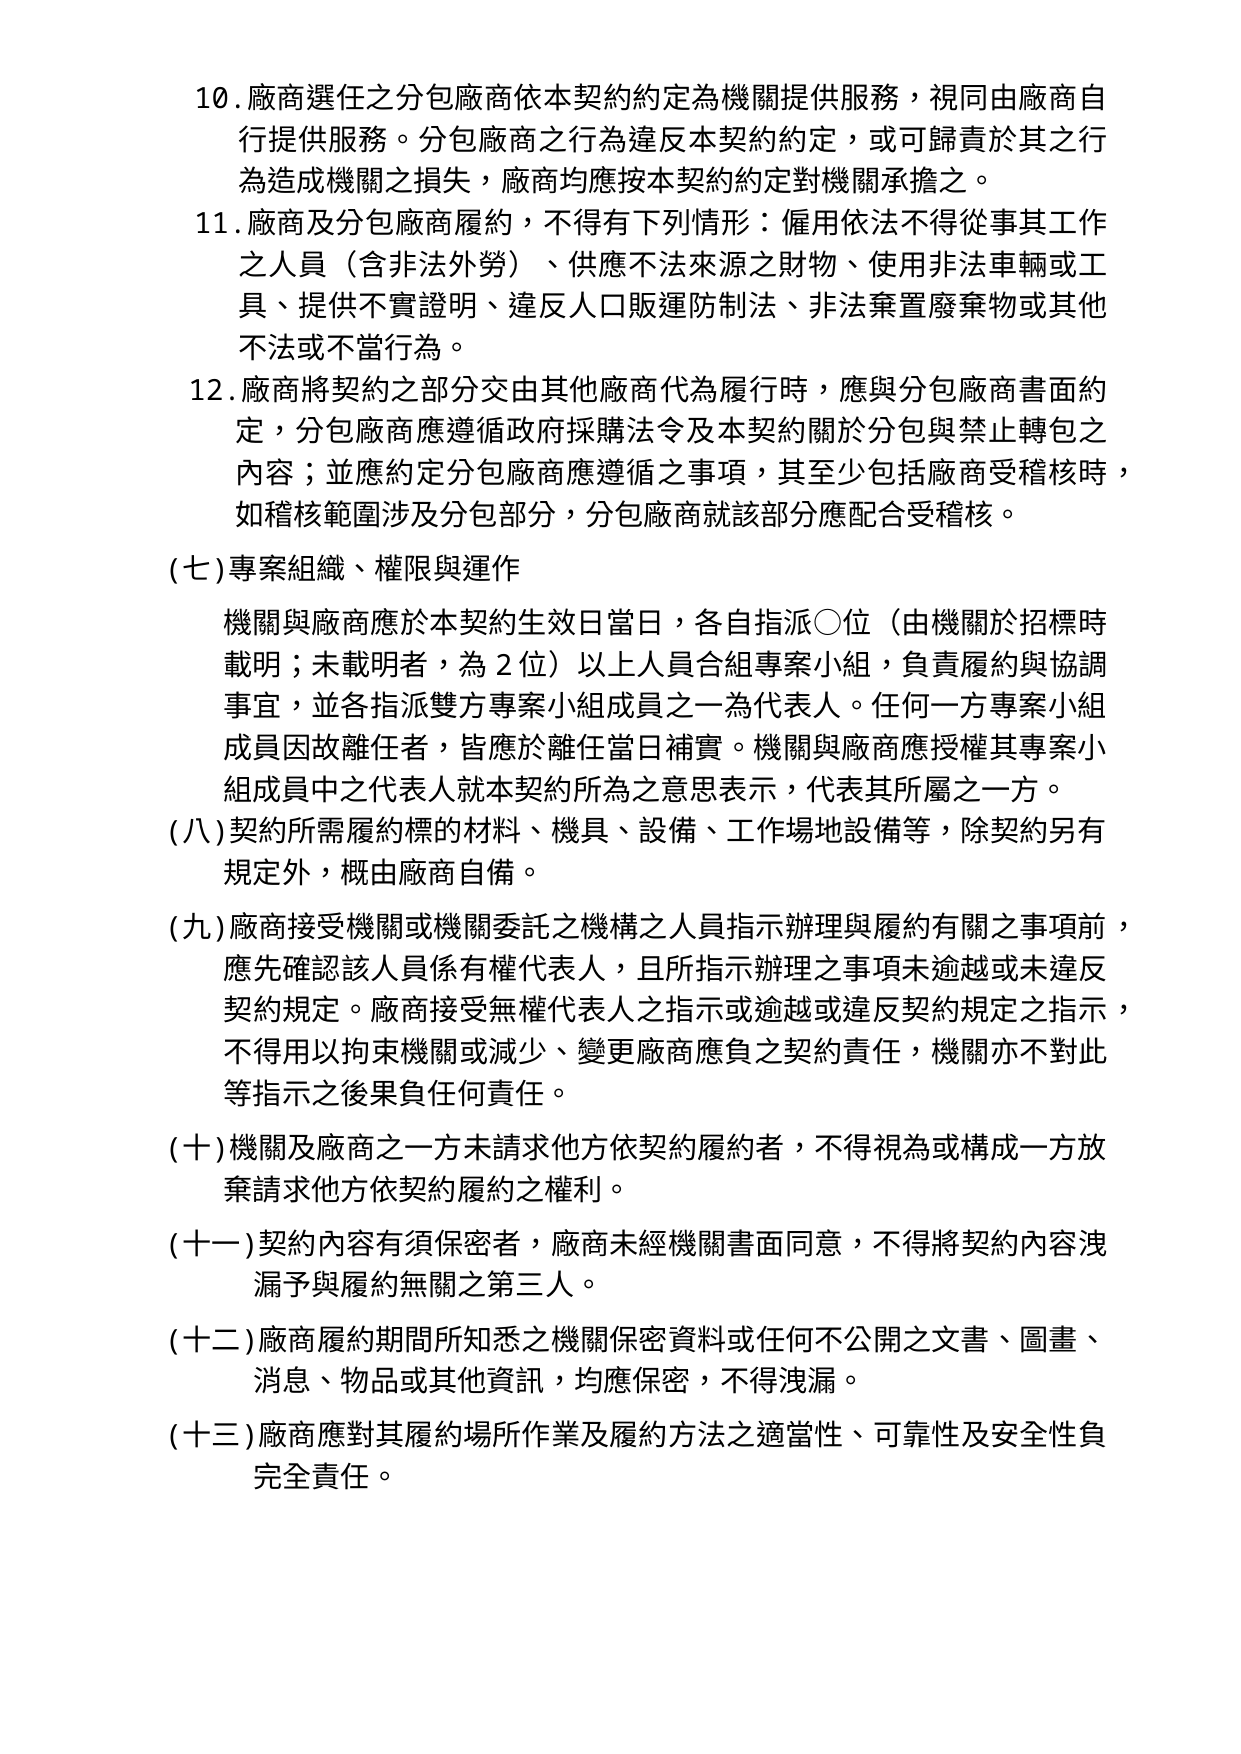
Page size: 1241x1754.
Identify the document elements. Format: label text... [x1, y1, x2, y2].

text (八)契約所需履約標的材料、機具、設備、工作場地設備等，除契約另有規定外，概由廠商自備。 [164, 808, 1109, 892]
text (十二)廠商履約期間所知悉之機關保密資料或任何不公開之文書、圖畫、消息、物品或其他資訊，均應保密，不得洩漏。 [164, 1317, 1109, 1400]
text 機關與廠商應於本契約生效日當日，各自指派○位（由機關於招標時載明；未載明者，為2位）以上人員合組專案小組，負責履約與協調事宜，並各指派雙方專案小組成員之一為代表人。任何一方專案小組成員因故離任者，皆應於離任當日補實。機關與廠商應授權其專案小組成員中之代表人就本契約所為之意思表示，代表其所屬之一方。 [223, 600, 1109, 808]
text 12.廠商將契約之部分交由其他廠商代為履行時，應與分包廠商書面約 定，分包廠商應遵循政府採購法令及本契約關於分包與禁止轉包之內容；並應約定分包廠商應遵循之事項，其至少包括廠商受稽核時，如稽核範圍涉及分包部分，分包廠商就該部分應配合受稽核。 [188, 367, 1109, 533]
text 11.廠商及分包廠商履約，不得有下列情形：僱用依法不得從事其工作之人員（含非法外勞）、供應不法來源之財物、使用非法車輛或工具、提供不實證明、違反人口販運防制法、非法棄置廢棄物或其他不法或不當行為。 [194, 200, 1109, 367]
text 10.廠商選任之分包廠商依本契約約定為機關提供服務，視同由廠商自行提供服務。分包廠商之行為違反本契約約定，或可歸責於其之行為造成機關之損失，廠商均應按本契約約定對機關承擔之。 [194, 75, 1109, 200]
text (十三)廠商應對其履約場所作業及履約方法之適當性、可靠性及安全性負完全責任。 [164, 1412, 1109, 1496]
text (七)專案組織、權限與運作 [164, 546, 1109, 587]
text (十一)契約內容有須保密者，廠商未經機關書面同意，不得將契約內容洩漏予與履約無關之第三人。 [164, 1221, 1109, 1304]
text (九)廠商接受機關或機關委託之機構之人員指示辦理與履約有關之事項前，應先確認該人員係有權代表人，且所指示辦理之事項未逾越或未違反契約規定。廠商接受無權代表人之指示或逾越或違反契約規定之指示，不得用以拘束機關或減少、變更廠商應負之契約責任，機關亦不對此等指示之後果負任何責任。 [164, 904, 1109, 1112]
text (十)機關及廠商之一方未請求他方依契約履約者，不得視為或構成一方放棄請求他方依契約履約之權利。 [164, 1125, 1109, 1208]
